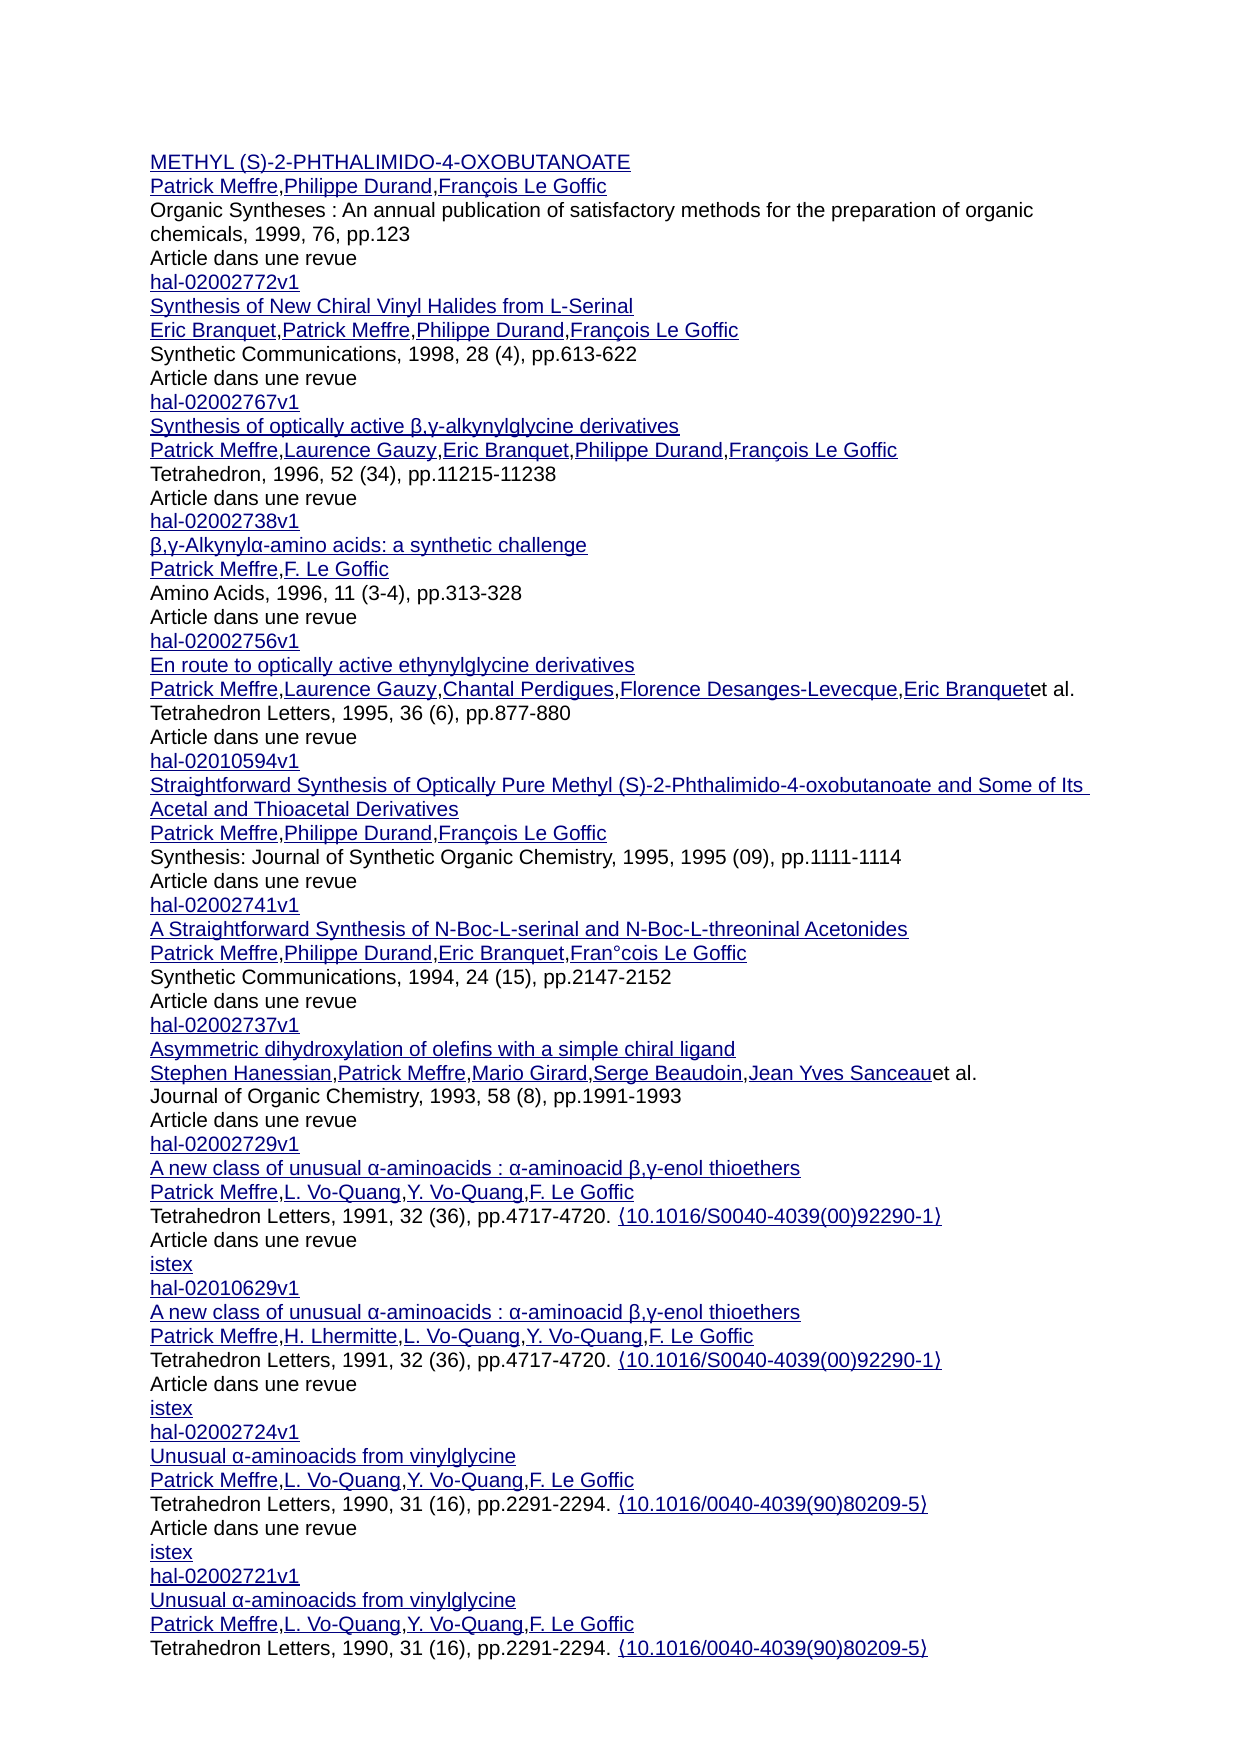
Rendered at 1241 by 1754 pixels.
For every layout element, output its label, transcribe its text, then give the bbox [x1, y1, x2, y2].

table_cell Synthesis of New Chiral Vinyl Halides from L-Serinal Eric Branquet,Patrick Meffre,Philippe Durand,François Le Goffic Synthetic Communications, 1998, 28 (4), pp.613-622 Article dans une revue hal-02002767v1 [150, 294, 1090, 413]
table_cell β,γ-Alkynylα-amino acids: a synthetic challenge Patrick Meffre,F. Le Goffic Amino Acids, 1996, 11 (3-4), pp.313-328 Article dans une revue hal-02002756v1 [150, 533, 1090, 653]
table_cell A new class of unusual α-aminoacids : α-aminoacid β,γ-enol thioethers Patrick Meffre,H. Lhermitte,L. Vo-Quang,Y. Vo-Quang,F. Le Goffic Tetrahedron Letters, 1991, 32 (36), pp.4717-4720. ⟨10.1016/S0040-4039(00)92290-1⟩ Article dans une revue istex hal-02002724v1 [150, 1300, 1090, 1444]
table_cell Straightforward Synthesis of Optically Pure Methyl (S)-2-Phthalimido-4-oxobutanoate and Some of Its [150, 773, 1090, 794]
table_cell A new class of unusual α-aminoacids : α-aminoacid β,γ-enol thioethers Patrick Meffre,L. Vo-Quang,Y. Vo-Quang,F. Le Goffic Tetrahedron Letters, 1991, 32 (36), pp.4717-4720. ⟨10.1016/S0040-4039(00)92290-1⟩ Article dans une revue istex hal-02010629v1 [150, 1156, 1090, 1300]
table_cell Unusual α-aminoacids from vinylglycine Patrick Meffre,L. Vo-Quang,Y. Vo-Quang,F. Le Goffic Tetrahedron Letters, 1990, 31 (16), pp.2291-2294. ⟨10.1016/0040-4039(90)80209-5⟩ Article dans une revue istex hal-02002721v1 [150, 1444, 1090, 1587]
table_cell Acetal and Thioacetal Derivatives Patrick Meffre,Philippe Durand,François Le Goffic Synthesis: Journal of Synthetic Organic Chemistry, 1995, 1995 (09), pp.1111-1114 Article dans une revue hal-02002741v1 [150, 795, 1090, 917]
table_cell Synthesis of optically active β,γ-alkynylglycine derivatives Patrick Meffre,Laurence Gauzy,Eric Branquet,Philippe Durand,François Le Goffic Tetrahedron, 1996, 52 (34), pp.11215-11238 Article dans une revue hal-02002738v1 [150, 414, 1090, 533]
table_cell En route to optically active ethynylglycine derivatives Patrick Meffre,Laurence Gauzy,Chantal Perdigues,Florence Desanges-Levecque,Eric Branquetet al. Tetrahedron Letters, 1995, 36 (6), pp.877-880 Article dans une revue hal-02010594v1 [150, 653, 1090, 773]
table_cell A Straightforward Synthesis of N-Boc-L-serinal and N-Boc-L-threoninal Acetonides Patrick Meffre,Philippe Durand,Eric Branquet,Fran°cois Le Goffic Synthetic Communications, 1994, 24 (15), pp.2147-2152 Article dans une revue hal-02002737v1 [150, 917, 1090, 1036]
table_cell Unusual α-aminoacids from vinylglycine Patrick Meffre,L. Vo-Quang,Y. Vo-Quang,F. Le Goffic Tetrahedron Letters, 1990, 31 (16), pp.2291-2294. ⟨10.1016/0040-4039(90)80209-5⟩ [150, 1588, 1090, 1659]
table_cell METHYL (S)-2-PHTHALIMIDO-4-OXOBUTANOATE Patrick Meffre,Philippe Durand,François Le Goffic Organic Syntheses : An annual publication of satisfactory methods for the preparation of organic chemicals, 1999, 76, pp.123 Article dans une revue hal-02002772v1 [150, 150, 1090, 294]
table_cell Asymmetric dihydroxylation of olefins with a simple chiral ligand Stephen Hanessian,Patrick Meffre,Mario Girard,Serge Beaudoin,Jean Yves Sanceauet al. Journal of Organic Chemistry, 1993, 58 (8), pp.1991-1993 Article dans une revue hal-02002729v1 [150, 1036, 1090, 1156]
